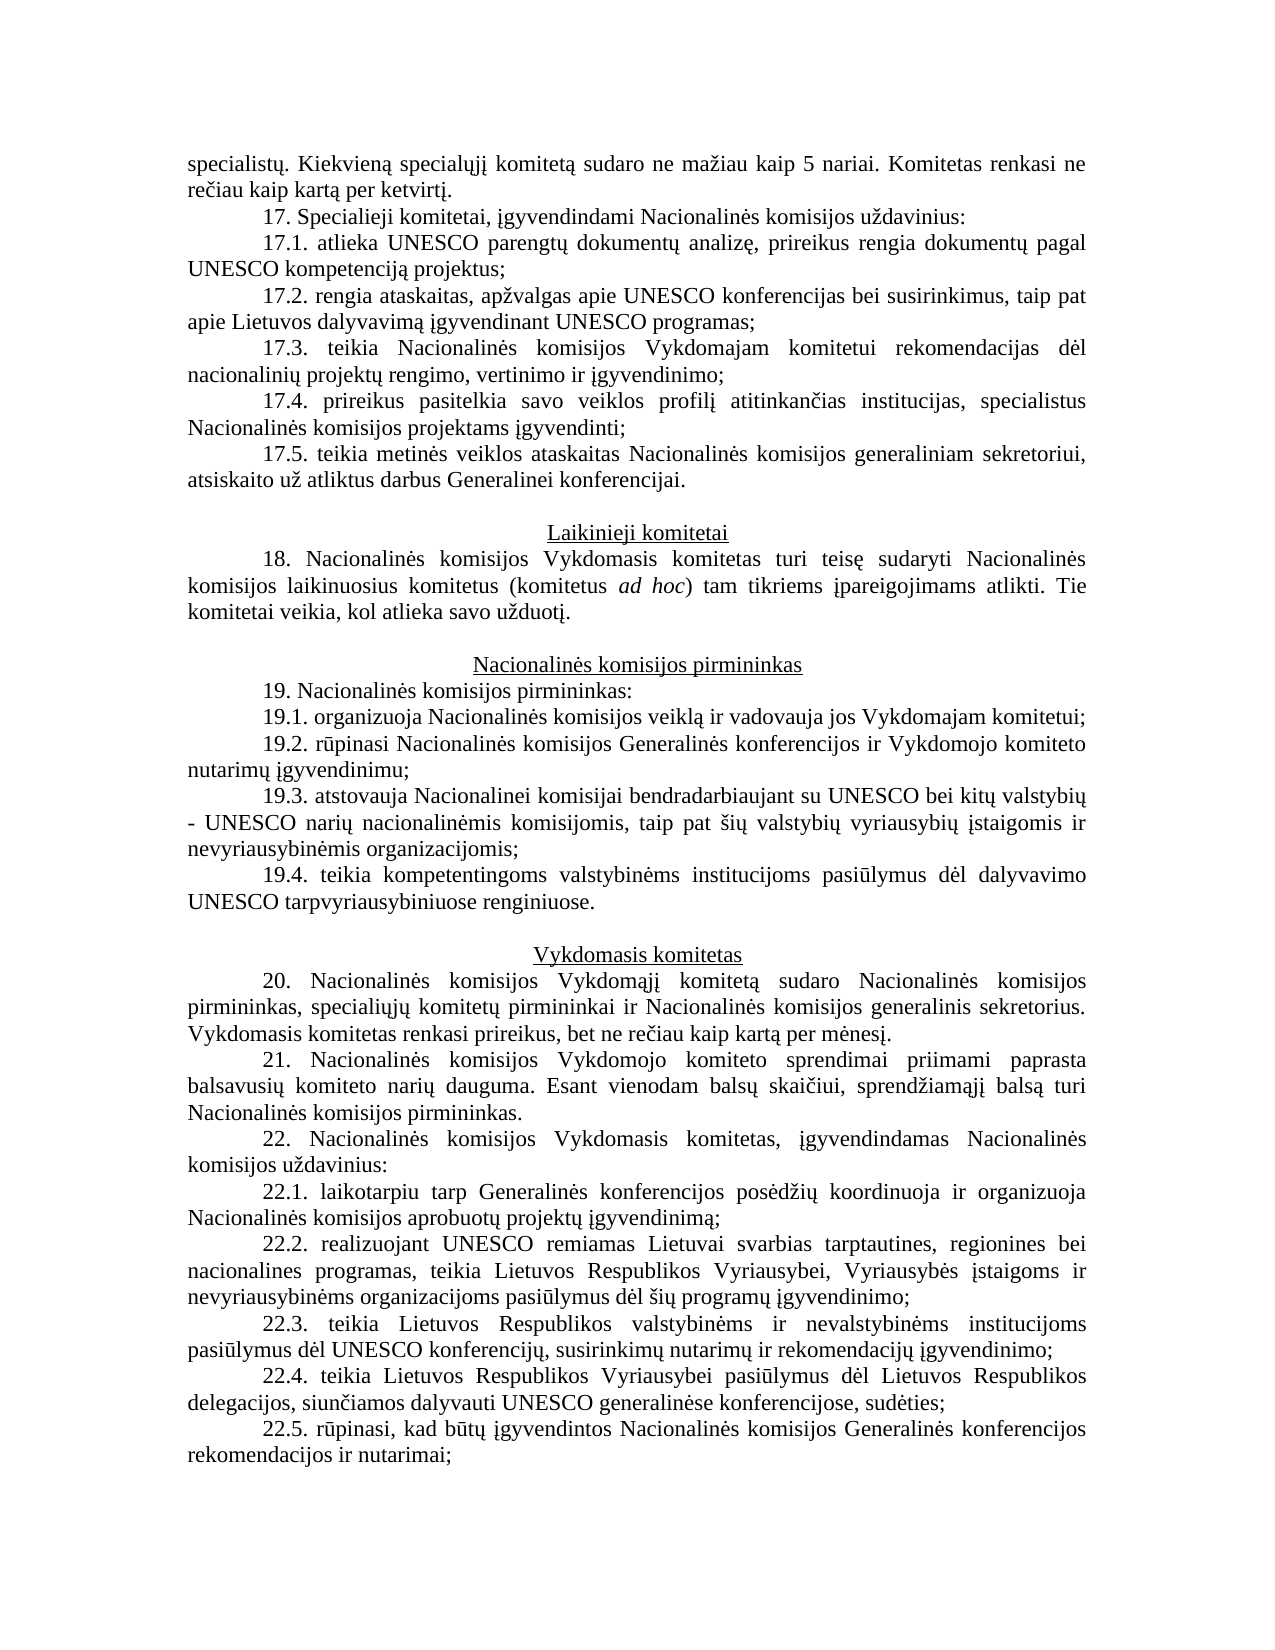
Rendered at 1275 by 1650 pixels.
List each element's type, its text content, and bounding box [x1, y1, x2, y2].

text 17.1. atlieka UNESCO parengtų dokumentų analizę, prireikus rengia dokumentų pagal UNESCO kompetenciją projektus; [187, 229, 1087, 282]
text 22.5. rūpinasi, kad būtų įgyvendintos Nacionalinės komisijos Generalinės konferencijos rekomendacijos ir nutarimai; [187, 1415, 1087, 1468]
text 17.4. prireikus pasitelkia savo veiklos profilį atitinkančias institucijas, specialistus Nacionalinės komisijos projektams įgyvendinti; [187, 387, 1087, 440]
text 17.3. teikia Nacionalinės komisijos Vykdomajam komitetui rekomendacijas dėl nacionalinių projektų rengimo, vertinimo ir įgyvendinimo; [187, 334, 1087, 387]
text 22.2. realizuojant UNESCO remiamas Lietuvai svarbias tarptautines, regionines bei nacionalines programas, teikia Lietuvos Respublikos Vyriausybei, Vyriausybės įstaigoms ir nevyriausybinėms organizacijoms pasiūlymus dėl šių programų įgyvendinimo; [187, 1231, 1087, 1309]
text 19.4. teikia kompetentingoms valstybinėms institucijoms pasiūlymus dėl dalyvavimo UNESCO tarpvyriausybiniuose renginiuose. [187, 862, 1087, 914]
subtitle Nacionalinės komisijos pirmininkas [187, 651, 1087, 677]
text 17. Specialieji komitetai, įgyvendindami Nacionalinės komisijos uždavinius: [187, 203, 1087, 229]
text 18. Nacionalinės komisijos Vykdomasis komitetas turi teisę sudaryti Nacionalinės komisijos laikinuosius komitetus (komitetus ad hoc) tam tikriems įpareigojimams atlikti. Tie komitetai veikia, kol atlieka savo užduotį. [187, 545, 1087, 624]
text 19. Nacionalinės komisijos pirmininkas: [187, 677, 1087, 703]
text 17.5. teikia metinės veiklos ataskaitas Nacionalinės komisijos generaliniam sekretoriui, atsiskaito už atliktus darbus Generalinei konferencijai. [187, 440, 1087, 493]
text 22. Nacionalinės komisijos Vykdomasis komitetas, įgyvendindamas Nacionalinės komisijos uždavinius: [187, 1125, 1087, 1178]
text 19.2. rūpinasi Nacionalinės komisijos Generalinės konferencijos ir Vykdomojo komiteto nutarimų įgyvendinimu; [187, 730, 1087, 782]
text 20. Nacionalinės komisijos Vykdomąjį komitetą sudaro Nacionalinės komisijos pirmininkas, specialiųjų komitetų pirmininkai ir Nacionalinės komisijos generalinis sekretorius. Vykdomasis komitetas renkasi prireikus, bet ne rečiau kaip kartą per mėnesį. [187, 967, 1087, 1046]
text 22.1. laikotarpiu tarp Generalinės konferencijos posėdžių koordinuoja ir organizuoja Nacionalinės komisijos aprobuotų projektų įgyvendinimą; [187, 1178, 1087, 1231]
text 22.4. teikia Lietuvos Respublikos Vyriausybei pasiūlymus dėl Lietuvos Respublikos delegacijos, siunčiamos dalyvauti UNESCO generalinėse konferencijose, sudėties; [187, 1362, 1087, 1415]
text 21. Nacionalinės komisijos Vykdomojo komiteto sprendimai priimami paprasta balsavusių komiteto narių dauguma. Esant vienodam balsų skaičiui, sprendžiamąjį balsą turi Nacionalinės komisijos pirmininkas. [187, 1046, 1087, 1125]
text 19.3. atstovauja Nacionalinei komisijai bendradarbiaujant su UNESCO bei kitų valstybių - UNESCO narių nacionalinėmis komisijomis, taip pat šių valstybių vyriausybių įstaigomis ir nevyriausybinėmis organizacijomis; [187, 782, 1087, 862]
text specialistų. Kiekvieną specialųjį komitetą sudaro ne mažiau kaip 5 nariai. Komitetas renkasi ne rečiau kaip kartą per ketvirtį. [187, 150, 1087, 203]
subtitle Vykdomasis komitetas [187, 941, 1087, 967]
subtitle Laikinieji komitetai [187, 519, 1087, 545]
text 19.1. organizuoja Nacionalinės komisijos veiklą ir vadovauja jos Vykdomajam komitetui; [187, 703, 1087, 730]
text 22.3. teikia Lietuvos Respublikos valstybinėms ir nevalstybinėms institucijoms pasiūlymus dėl UNESCO konferencijų, susirinkimų nutarimų ir rekomendacijų įgyvendinimo; [187, 1309, 1087, 1362]
text 17.2. rengia ataskaitas, apžvalgas apie UNESCO konferencijas bei susirinkimus, taip pat apie Lietuvos dalyvavimą įgyvendinant UNESCO programas; [187, 282, 1087, 334]
